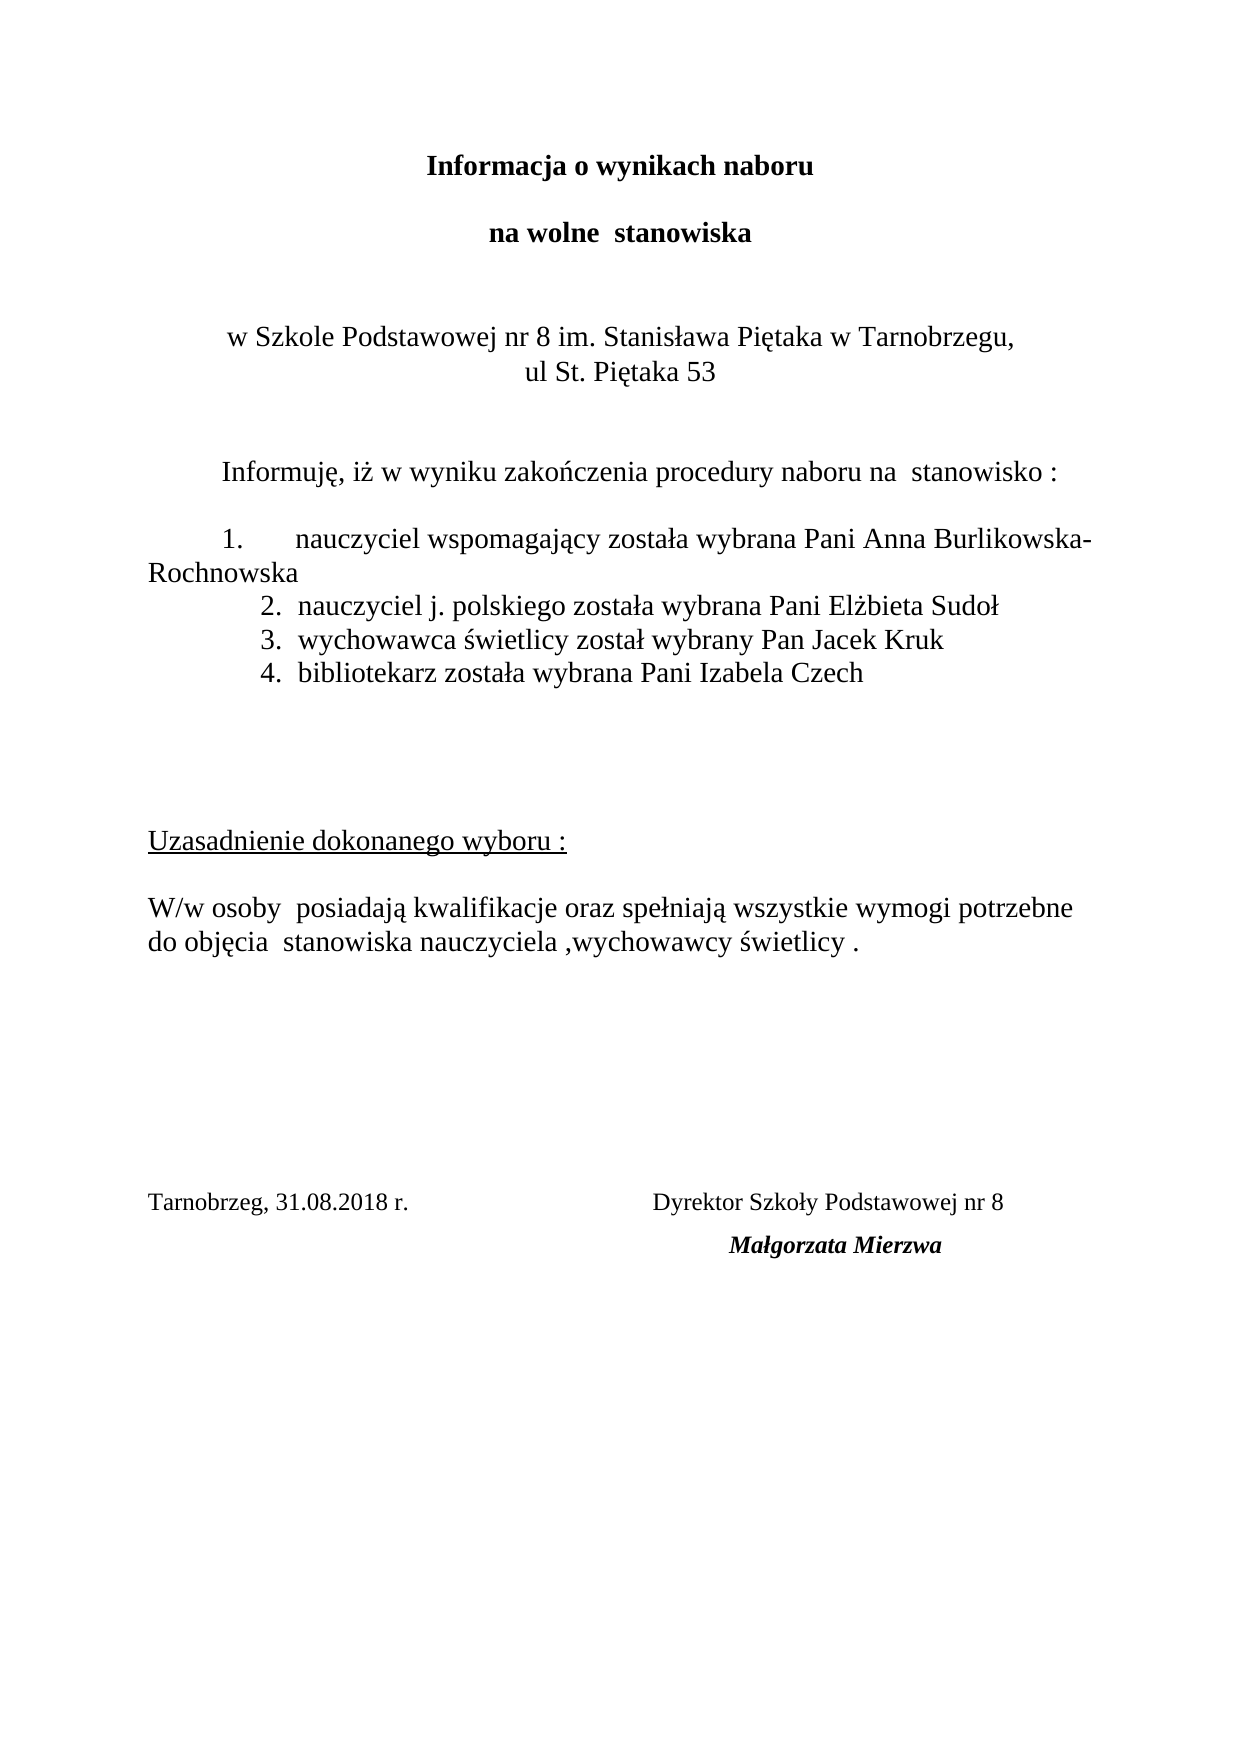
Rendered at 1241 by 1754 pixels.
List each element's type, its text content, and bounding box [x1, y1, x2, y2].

text Uzasadnienie dokonanego wyboru : [148, 823, 1093, 857]
text 1. nauczyciel wspomagający została wybrana Pani Anna Burlikowska- Rochnowska [148, 521, 1093, 588]
text Tarnobrzeg, 31.08.2018 r. Dyrektor Szkoły Podstawowej nr 8 [148, 1187, 1093, 1216]
text na wolne stanowiska [148, 215, 1093, 248]
list nauczyciel j. polskiego została wybrana Pani Elżbieta Sudoł [260, 588, 1093, 622]
text Informacja o wynikach naboru [148, 148, 1093, 181]
list bibliotekarz została wybrana Pani Izabela Czech [260, 656, 1093, 689]
text Małgorzata Mierzwa [148, 1231, 1093, 1288]
text ul St. Piętaka 53 [148, 354, 1093, 387]
list wychowawca świetlicy został wybrany Pan Jacek Kruk [260, 622, 1093, 656]
text w Szkole Podstawowej nr 8 im. Stanisława Piętaka w Tarnobrzegu, [148, 315, 1093, 354]
text W/w osoby posiadają kwalifikacje oraz spełniają wszystkie wymogi potrzebne do objęcia stanowiska nauczyciela ,wychowawcy świetlicy . [148, 890, 1093, 957]
text Informuję, iż w wyniku zakończenia procedury naboru na stanowisko : [148, 454, 1093, 488]
